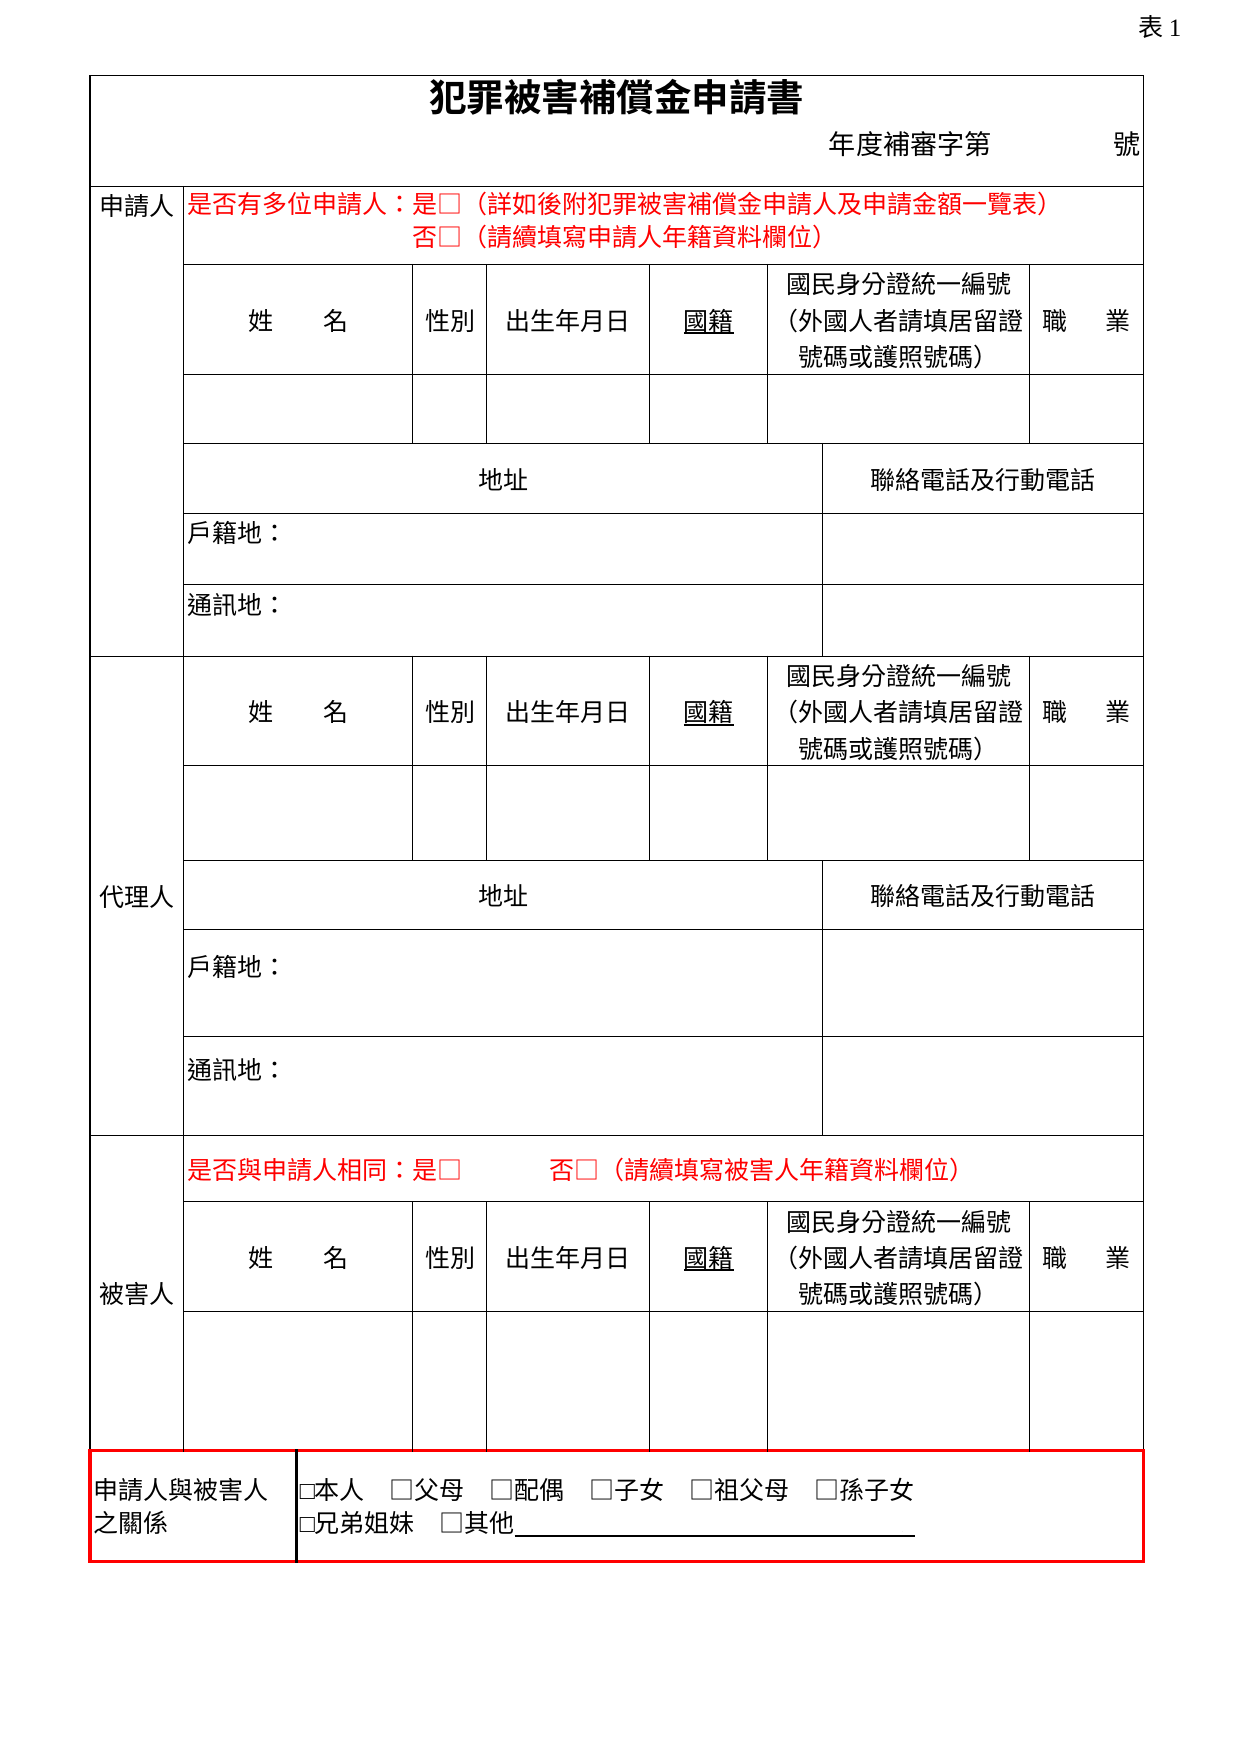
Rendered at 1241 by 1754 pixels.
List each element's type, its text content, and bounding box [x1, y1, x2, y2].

table_cell [823, 514, 1143, 584]
table_cell [650, 375, 767, 443]
table_cell 代理人 [91, 657, 183, 1135]
table_cell [650, 1312, 767, 1449]
table_cell [413, 1312, 486, 1449]
table_cell 地址 [184, 444, 822, 513]
table_cell [823, 585, 1143, 656]
table_cell 國民身分證統一編號（外國人者請填居留證號碼或護照號碼） [768, 657, 1029, 765]
table_cell [768, 375, 1029, 443]
table_cell 戶籍地： [184, 514, 822, 584]
table_cell [768, 766, 1029, 860]
table_cell 地址 [184, 861, 822, 929]
table_cell [413, 375, 486, 443]
table_cell 職 業 [1030, 657, 1143, 765]
table_cell 國民身分證統一編號（外國人者請填居留證號碼或護照號碼） [768, 265, 1029, 374]
table_cell [413, 766, 486, 860]
table_cell 職 業 [1030, 265, 1143, 374]
table_cell 國籍 [650, 265, 767, 374]
table_cell 通訊地： [184, 585, 822, 656]
table_cell 是否與申請人相同：是□ 否□（請續填寫被害人年籍資料欄位） [184, 1136, 1143, 1201]
table_cell [823, 930, 1143, 1036]
table_cell [487, 1312, 649, 1449]
table_cell 姓 名 [184, 265, 412, 374]
table_cell [487, 766, 649, 860]
table_cell 戶籍地： [184, 930, 822, 1036]
table_cell 出生年月日 [487, 1202, 649, 1311]
table_cell [487, 375, 649, 443]
table_cell □本人 □父母 □配偶 □子女 □祖父母 □孫子女 □兄弟姐妹 □其他 . [298, 1452, 1142, 1560]
table_cell [650, 766, 767, 860]
table_cell [184, 766, 412, 860]
table_cell [1030, 375, 1143, 443]
table_cell 職 業 [1030, 1202, 1143, 1311]
table_header 犯罪被害補償金申請書 年度補審字第 號 [91, 76, 1143, 186]
table_cell 是否有多位申請人：是□（詳如後附犯罪被害補償金申請人及申請金額一覽表） 否□（請續填寫申請人年籍資料欄位） [184, 187, 1143, 264]
table_cell 國籍 [650, 1202, 767, 1311]
table_cell 國籍 [650, 657, 767, 765]
table_cell 性別 [413, 1202, 486, 1311]
table_cell 申請人 [91, 187, 183, 656]
table_cell [823, 1037, 1143, 1135]
table_cell 姓 名 [184, 657, 412, 765]
table_cell [1030, 766, 1143, 860]
table_cell 國民身分證統一編號（外國人者請填居留證號碼或護照號碼） [768, 1202, 1029, 1311]
table_cell [1030, 1312, 1143, 1449]
table_cell 姓 名 [184, 1202, 412, 1311]
table_cell 被害人 [91, 1136, 183, 1449]
table_cell 出生年月日 [487, 265, 649, 374]
table_header 犯罪被害補償金申請書 年度補審字第 號 [1124, 0, 1227, 63]
table_cell 性別 [413, 657, 486, 765]
table_cell 聯絡電話及行動電話 [823, 861, 1143, 929]
table_cell 性別 [413, 265, 486, 374]
table_cell [184, 1312, 412, 1449]
table_cell 聯絡電話及行動電話 [823, 444, 1143, 513]
table_cell 申請人與被害人 之關係 [92, 1452, 295, 1560]
table_cell 通訊地： [184, 1037, 822, 1135]
table_cell [184, 375, 412, 443]
table_cell [768, 1312, 1029, 1449]
table_cell 出生年月日 [487, 657, 649, 765]
